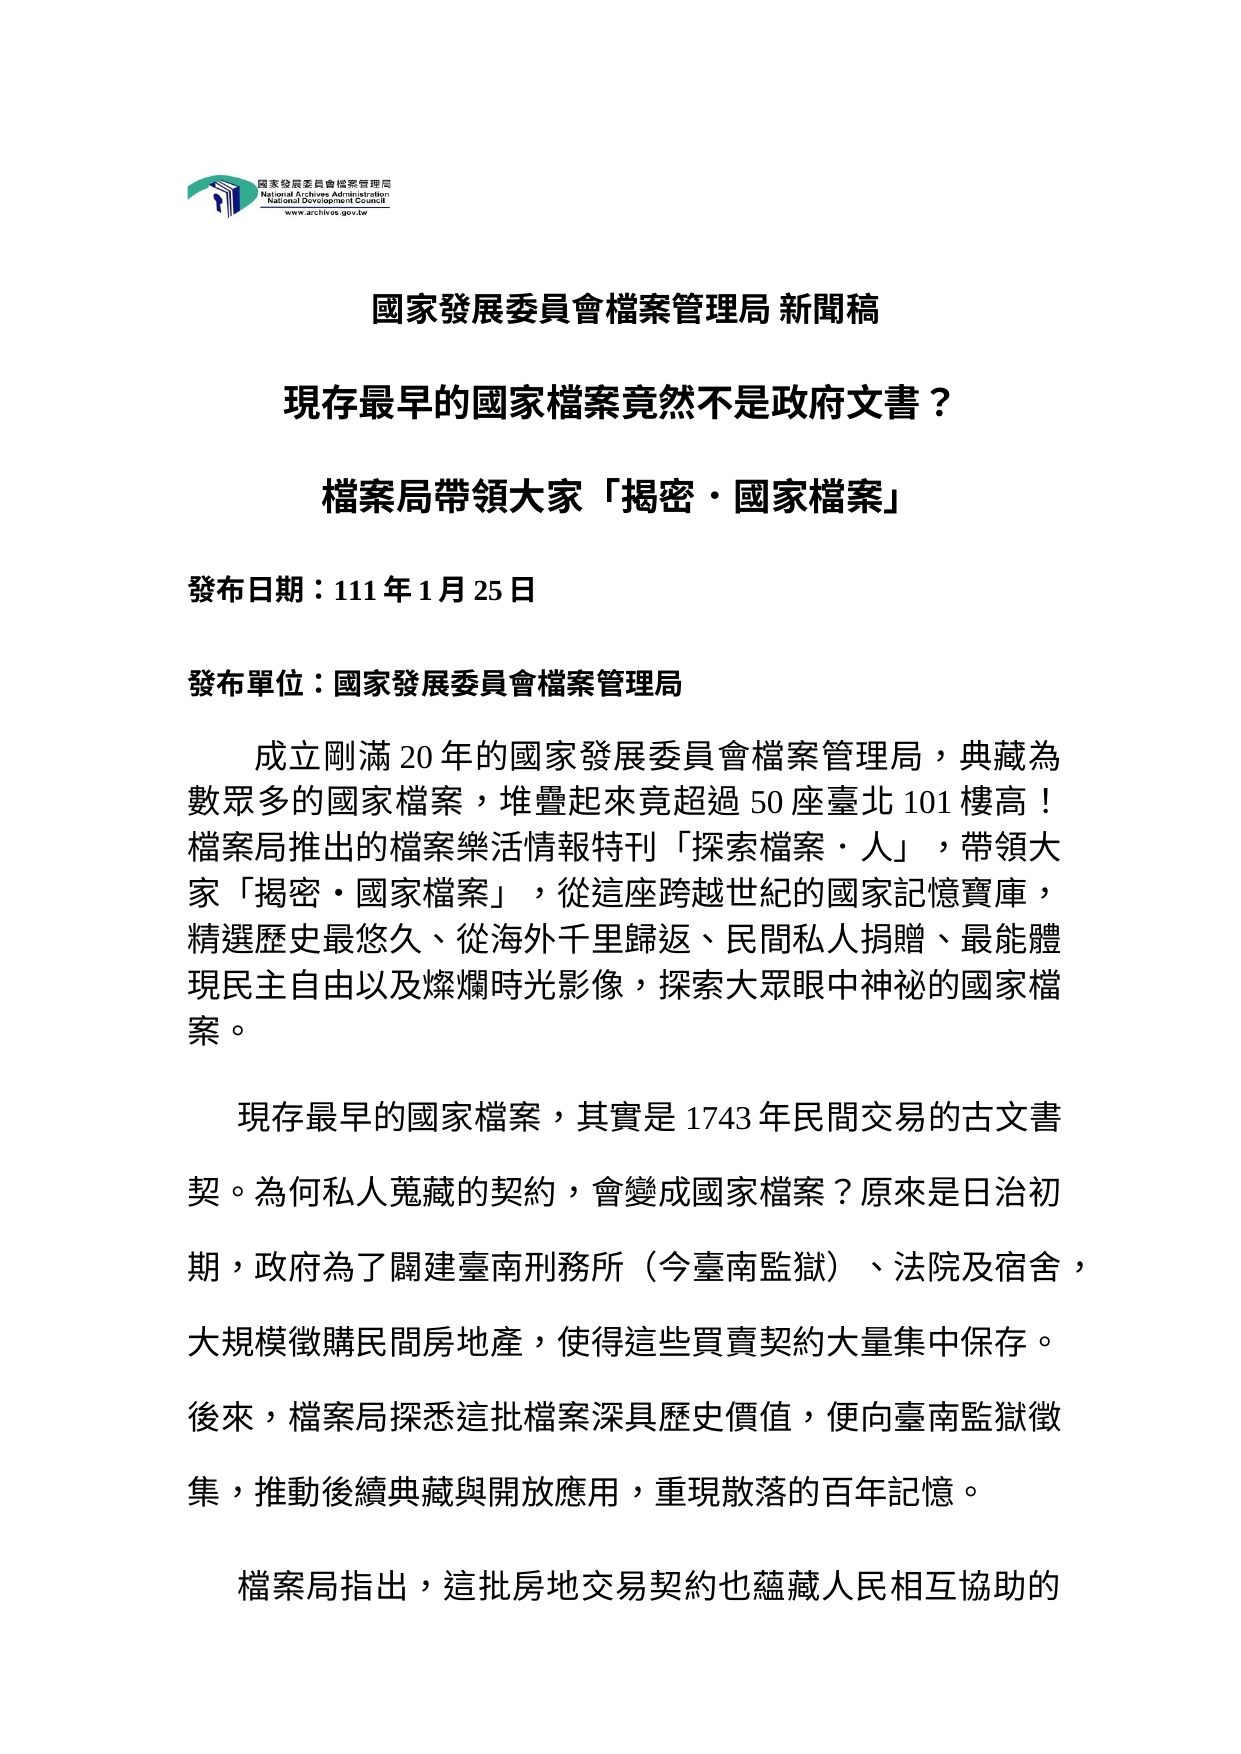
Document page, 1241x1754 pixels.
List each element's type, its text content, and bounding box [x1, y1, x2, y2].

text 檔案局指出，這批房地交易契約也蘊藏人民相互協助的 [187, 1540, 1063, 1615]
text 現存最早的國家檔案竟然不是政府文書？ [187, 356, 1054, 431]
text 現存最早的國家檔案，其實是1743年民間交易的古文書契。為何私人蒐藏的契約，會變成國家檔案？原來是日治初期，政府為了闢建臺南刑務所（今臺南監獄）、法院及宿舍，大規模徵購民間房地產，使得這些買賣契約大量集中保存。後來，檔案局探悉這批檔案深具歷史價值，便向臺南監獄徵集，推動後續典藏與開放應用，重現散落的百年記憶。 [187, 1071, 1063, 1521]
text 發布單位：國家發展委員會檔案管理局 [187, 638, 1054, 713]
text 國家發展委員會檔案管理局 新聞稿 [187, 263, 1063, 338]
text 檔案局帶領大家「揭密．國家檔案」 [187, 450, 1054, 525]
text 成立剛滿20年的國家發展委員會檔案管理局，典藏為數眾多的國家檔案，堆疊起來竟超過50座臺北101樓高！檔案局推出的檔案樂活情報特刊「探索檔案．人」，帶領大家「揭密‧國家檔案」，從這座跨越世紀的國家記憶寶庫，精選歷史最悠久、從海外千里歸返、民間私人捐贈、最能體現民主自由以及燦爛時光影像，探索大眾眼中神祕的國家檔案。 [187, 731, 1063, 1052]
picture [187, 175, 391, 218]
text 發布日期：111年1月25日 [187, 544, 1054, 619]
